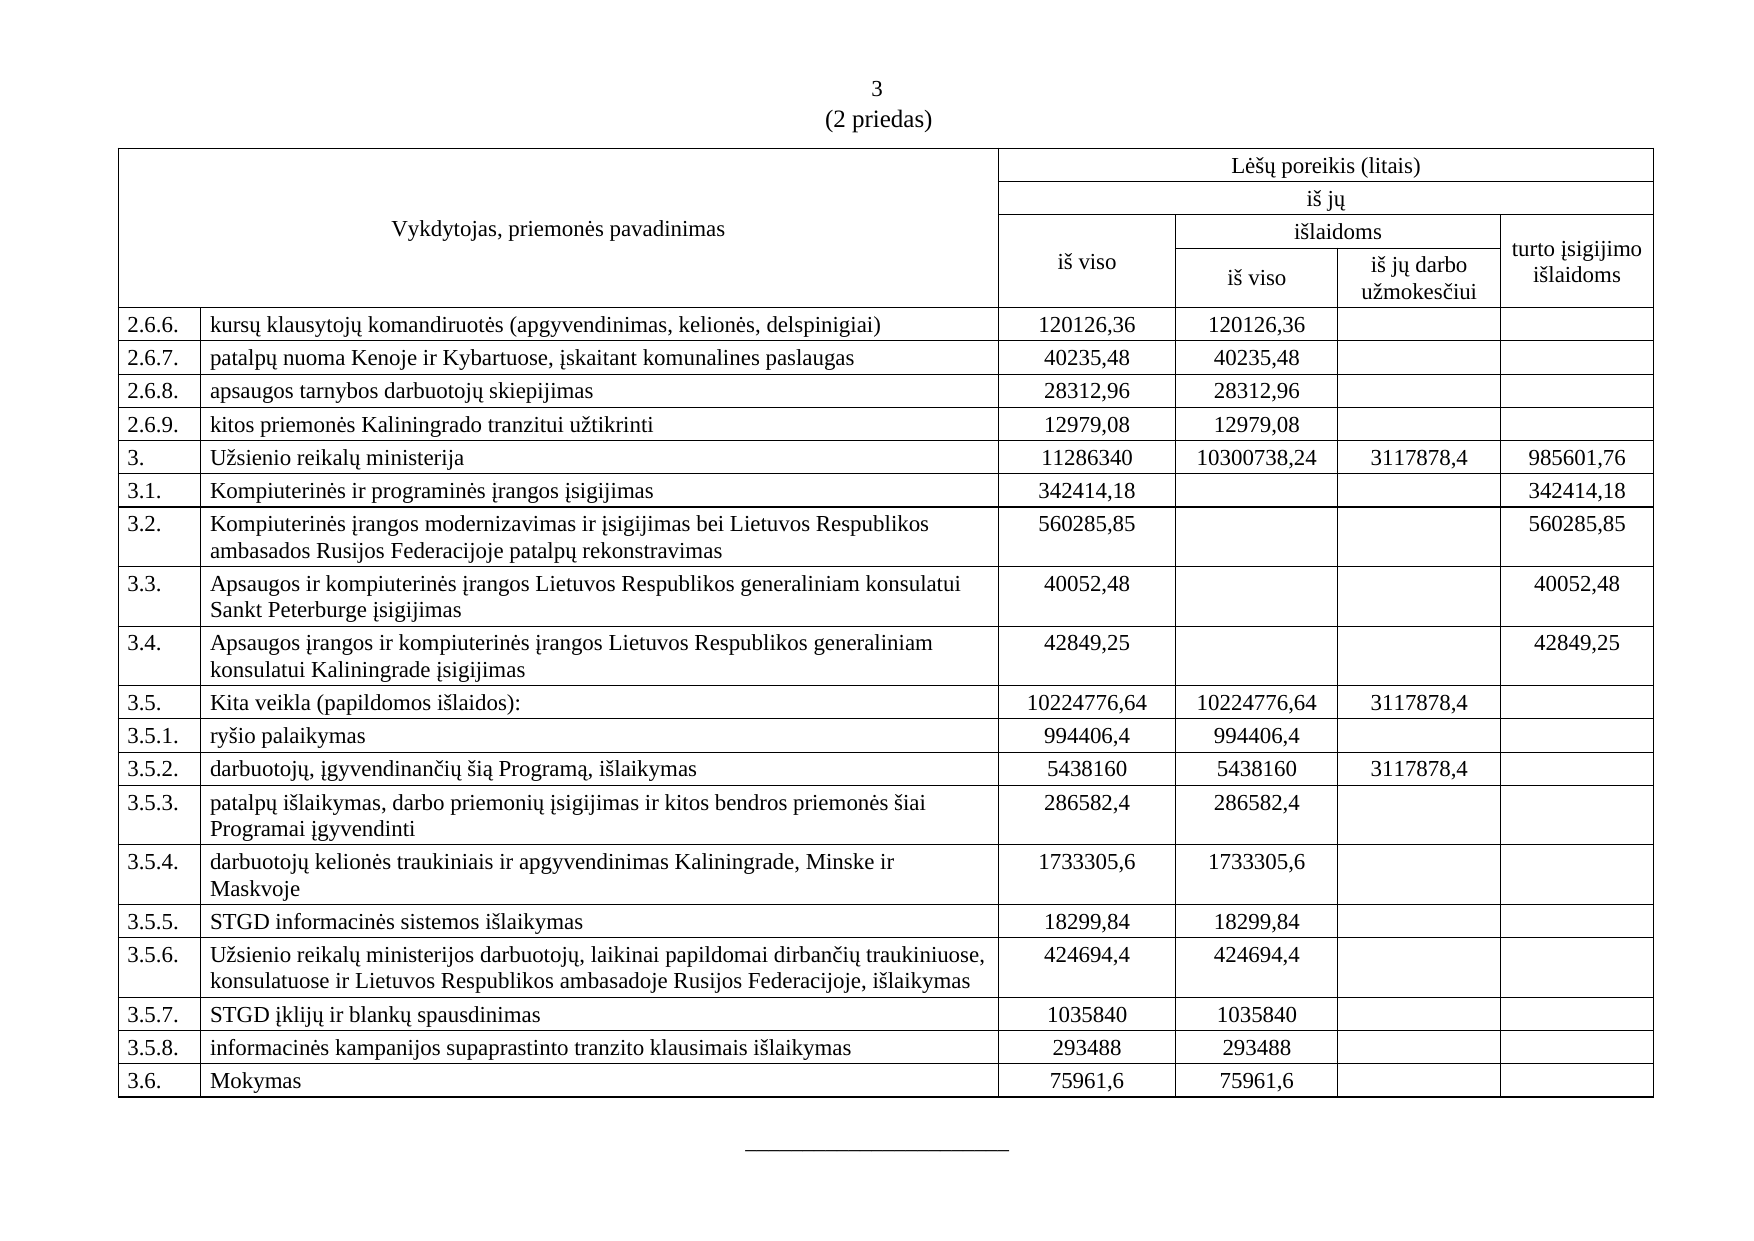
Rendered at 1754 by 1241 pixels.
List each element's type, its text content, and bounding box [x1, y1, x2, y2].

table_cell ryšio palaikymas [201, 719, 998, 752]
table_cell 3.5.1. [119, 719, 200, 752]
table_cell [1338, 508, 1500, 566]
table_cell [1338, 308, 1500, 340]
table_cell 3.5. [119, 686, 200, 718]
table_cell darbuotojų kelionės traukiniais ir apgyvendinimas Kaliningrade, Minske ir Maskvoje [201, 845, 998, 904]
table_cell 3.2. [119, 508, 200, 566]
table_cell 994406,4 [1176, 719, 1337, 752]
table_cell 342414,18 [1501, 474, 1653, 506]
table_cell informacinės kampanijos supaprastinto tranzito klausimais išlaikymas [201, 1031, 998, 1063]
table_cell [1338, 627, 1500, 685]
table_cell [1338, 1064, 1500, 1096]
table_cell 28312,96 [1176, 375, 1337, 407]
table_cell [1501, 341, 1653, 373]
table_cell 75961,6 [999, 1064, 1175, 1096]
table_cell [1338, 938, 1500, 997]
text ––––––––––––––––––––––– [118, 1135, 1636, 1161]
table_cell [1501, 905, 1653, 937]
table_cell 5438160 [999, 753, 1175, 785]
table_cell darbuotojų, įgyvendinančių šią Programą, išlaikymas [201, 753, 998, 785]
table_cell [1338, 905, 1500, 937]
table_cell [1501, 845, 1653, 904]
table_cell iš jų darbo užmokesčiui [1338, 249, 1500, 307]
table_cell [1501, 1031, 1653, 1063]
table_cell 293488 [999, 1031, 1175, 1063]
table_cell Kompiuterinės įrangos modernizavimas ir įsigijimas bei Lietuvos Respublikos ambasados Rusijos Federacijoje patalpų rekonstravimas [201, 508, 998, 566]
table_cell 120126,36 [999, 308, 1175, 340]
table_cell 424694,4 [999, 938, 1175, 997]
table_cell patalpų nuoma Kenoje ir Kybartuose, įskaitant komunalines paslaugas [201, 341, 998, 373]
table_cell 2.6.6. [119, 308, 200, 340]
table_cell Apsaugos įrangos ir kompiuterinės įrangos Lietuvos Respublikos generaliniam konsulatui Kaliningrade įsigijimas [201, 627, 998, 685]
table_cell [1501, 786, 1653, 844]
table_cell 560285,85 [999, 508, 1175, 566]
table_cell 40235,48 [999, 341, 1175, 373]
table_header Lėšų poreikis (litais) [999, 149, 1653, 181]
table_cell [1176, 567, 1337, 626]
table_cell [1338, 341, 1500, 373]
table_cell iš viso [1176, 249, 1337, 307]
table_cell 1733305,6 [999, 845, 1175, 904]
table_cell [1501, 753, 1653, 785]
table_cell 293488 [1176, 1031, 1337, 1063]
table_cell 424694,4 [1176, 938, 1337, 997]
table_cell 3117878,4 [1338, 441, 1500, 473]
table_cell 12979,08 [999, 408, 1175, 440]
table_cell [1501, 686, 1653, 718]
table_cell 2.6.9. [119, 408, 200, 440]
table_cell Kita veikla (papildomos išlaidos): [201, 686, 998, 718]
table_cell 3117878,4 [1338, 753, 1500, 785]
table_cell [1176, 474, 1337, 506]
table_cell 286582,4 [999, 786, 1175, 844]
table_cell [1501, 1064, 1653, 1096]
table_cell 2.6.7. [119, 341, 200, 373]
table_cell [1501, 998, 1653, 1030]
table_cell 3.5.3. [119, 786, 200, 844]
table_cell 3.5.2. [119, 753, 200, 785]
table_cell 3.5.6. [119, 938, 200, 997]
table_cell Užsienio reikalų ministerijos darbuotojų, laikinai papildomai dirbančių traukiniuose, konsulatuose ir Lietuvos Respublikos ambasadoje Rusijos Federacijoje, išlaikymas [201, 938, 998, 997]
table_cell 75961,6 [1176, 1064, 1337, 1096]
table_cell 1733305,6 [1176, 845, 1337, 904]
table_cell 3.5.8. [119, 1031, 200, 1063]
table_cell 5438160 [1176, 753, 1337, 785]
table_cell kitos priemonės Kaliningrado tranzitui užtikrinti [201, 408, 998, 440]
table_cell [1338, 375, 1500, 407]
table_cell 40052,48 [999, 567, 1175, 626]
table_cell išlaidoms [1176, 215, 1500, 247]
table_cell [1338, 786, 1500, 844]
table_cell [1338, 474, 1500, 506]
table_cell STGD informacinės sistemos išlaikymas [201, 905, 998, 937]
table_cell 42849,25 [1501, 627, 1653, 685]
table_cell 3117878,4 [1338, 686, 1500, 718]
table_cell 342414,18 [999, 474, 1175, 506]
table_cell 10224776,64 [999, 686, 1175, 718]
table_cell 3.3. [119, 567, 200, 626]
table_cell [1501, 938, 1653, 997]
table_cell 3.4. [119, 627, 200, 685]
table_cell kursų klausytojų komandiruotės (apgyvendinimas, kelionės, delspinigiai) [201, 308, 998, 340]
table_cell 10300738,24 [1176, 441, 1337, 473]
table_cell [1338, 567, 1500, 626]
table_cell 3.5.4. [119, 845, 200, 904]
table_cell 11286340 [999, 441, 1175, 473]
table_cell 18299,84 [999, 905, 1175, 937]
table_cell Užsienio reikalų ministerija [201, 441, 998, 473]
table_cell Kompiuterinės ir programinės įrangos įsigijimas [201, 474, 998, 506]
table_cell 3.6. [119, 1064, 200, 1096]
table_cell 2.6.8. [119, 375, 200, 407]
table_cell [1176, 508, 1337, 566]
table_cell [1501, 719, 1653, 752]
table_cell 28312,96 [999, 375, 1175, 407]
table_cell 1035840 [1176, 998, 1337, 1030]
table_cell 994406,4 [999, 719, 1175, 752]
table_cell 3.5.5. [119, 905, 200, 937]
table_cell [1338, 719, 1500, 752]
table_cell apsaugos tarnybos darbuotojų skiepijimas [201, 375, 998, 407]
table_cell [1338, 408, 1500, 440]
table_cell [1338, 998, 1500, 1030]
table_cell turto įsigijimo išlaidoms [1501, 215, 1653, 307]
table_cell [1338, 1031, 1500, 1063]
table_cell 40052,48 [1501, 567, 1653, 626]
table_cell Mokymas [201, 1064, 998, 1096]
table_cell [1501, 308, 1653, 340]
table_cell [1176, 627, 1337, 685]
table_cell Apsaugos ir kompiuterinės įrangos Lietuvos Respublikos generaliniam konsulatui Sankt Peterburge įsigijimas [201, 567, 998, 626]
table_cell 120126,36 [1176, 308, 1337, 340]
table_cell 40235,48 [1176, 341, 1337, 373]
table_cell 10224776,64 [1176, 686, 1337, 718]
table_cell 286582,4 [1176, 786, 1337, 844]
table_cell iš viso [999, 215, 1175, 307]
table_cell 1035840 [999, 998, 1175, 1030]
table_cell 560285,85 [1501, 508, 1653, 566]
table_cell 3.5.7. [119, 998, 200, 1030]
table_header Vykdytojas, priemonės pavadinimas [119, 149, 998, 307]
table_cell [1501, 375, 1653, 407]
table_cell [1338, 845, 1500, 904]
table_cell iš jų [999, 182, 1653, 214]
table_cell 985601,76 [1501, 441, 1653, 473]
table_cell 12979,08 [1176, 408, 1337, 440]
table_cell [1501, 408, 1653, 440]
table_cell patalpų išlaikymas, darbo priemonių įsigijimas ir kitos bendros priemonės šiai Programai įgyvendinti [201, 786, 998, 844]
table_cell 3.1. [119, 474, 200, 506]
table_cell 18299,84 [1176, 905, 1337, 937]
table_cell STGD įklijų ir blankų spausdinimas [201, 998, 998, 1030]
table_cell 3. [119, 441, 200, 473]
table_cell 42849,25 [999, 627, 1175, 685]
